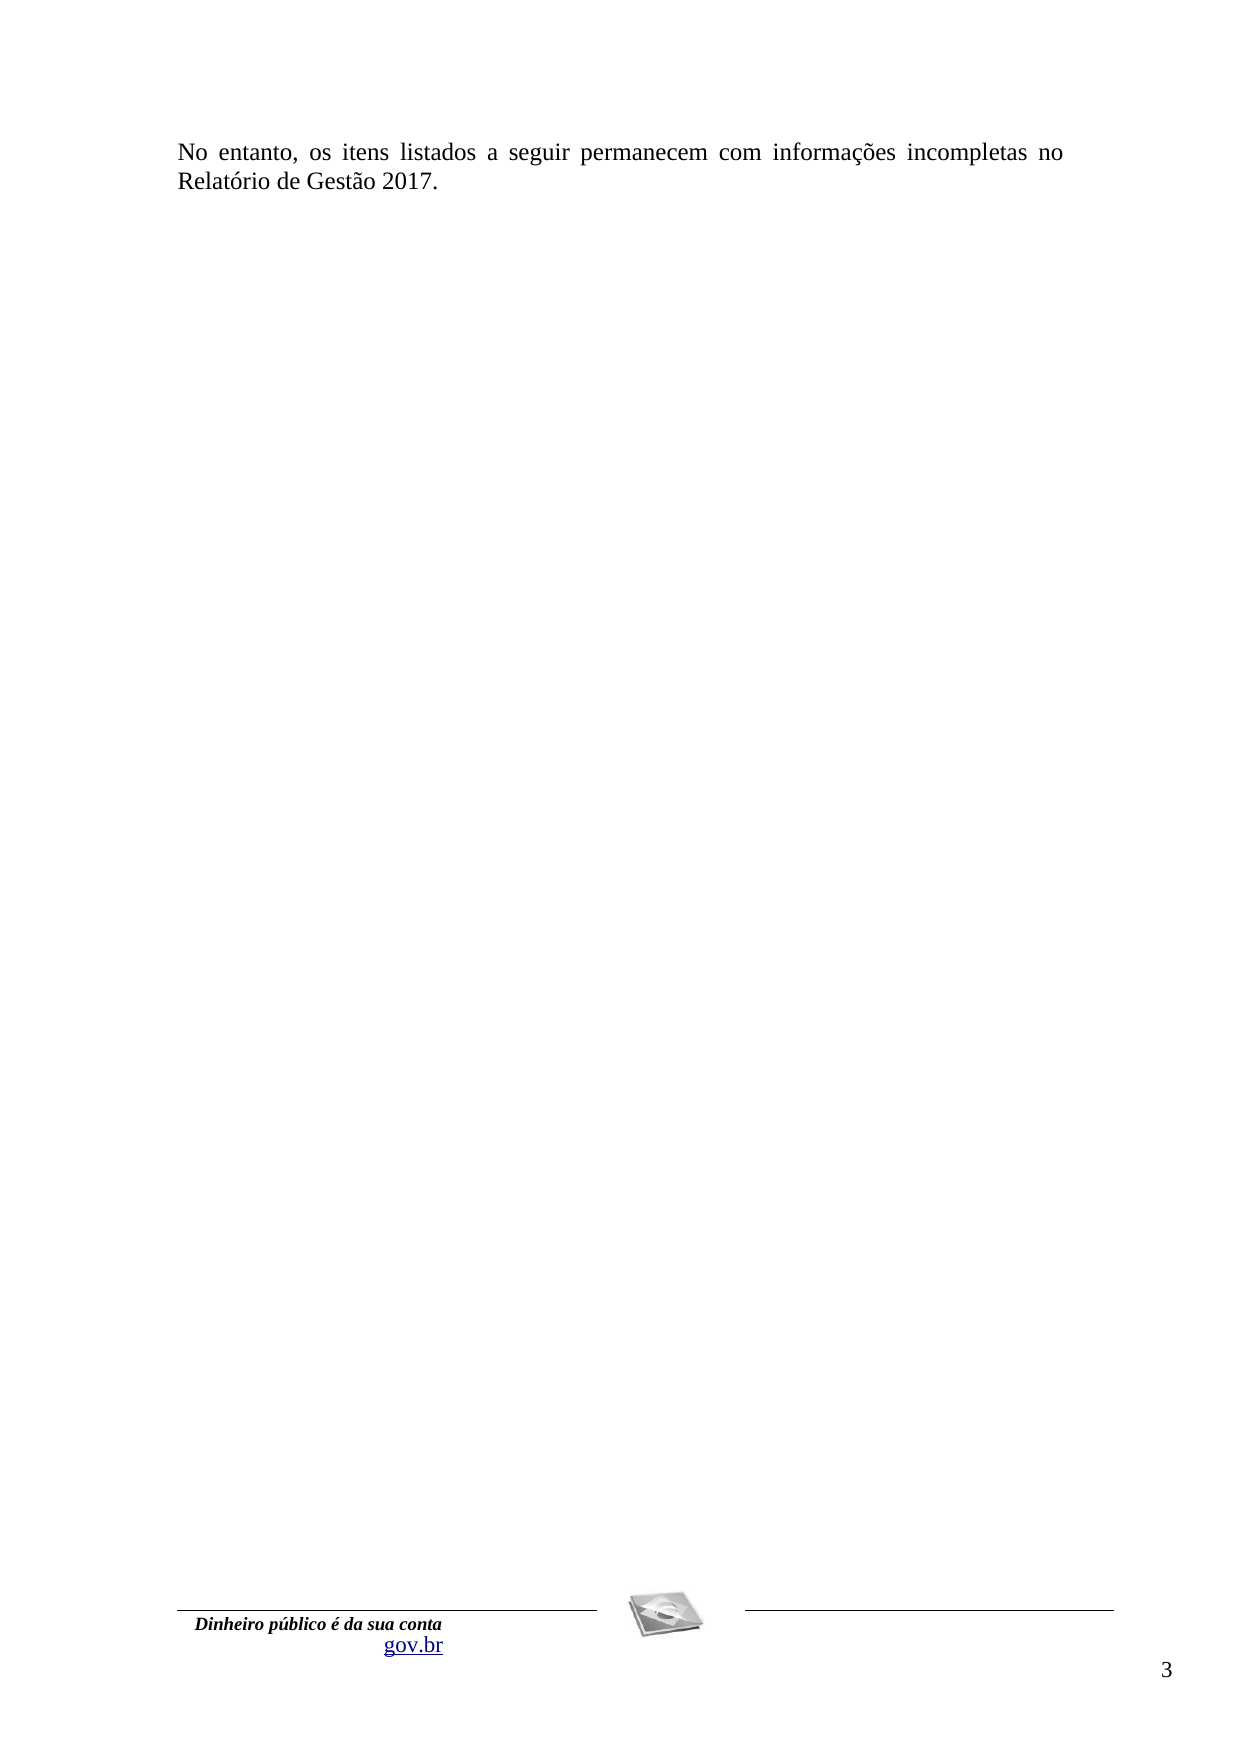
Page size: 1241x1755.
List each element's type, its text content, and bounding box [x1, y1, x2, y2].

text No entanto, os itens listados a seguir permanecem com informações incompletas no Relatório de Gestão 2017. [177, 137, 1064, 195]
